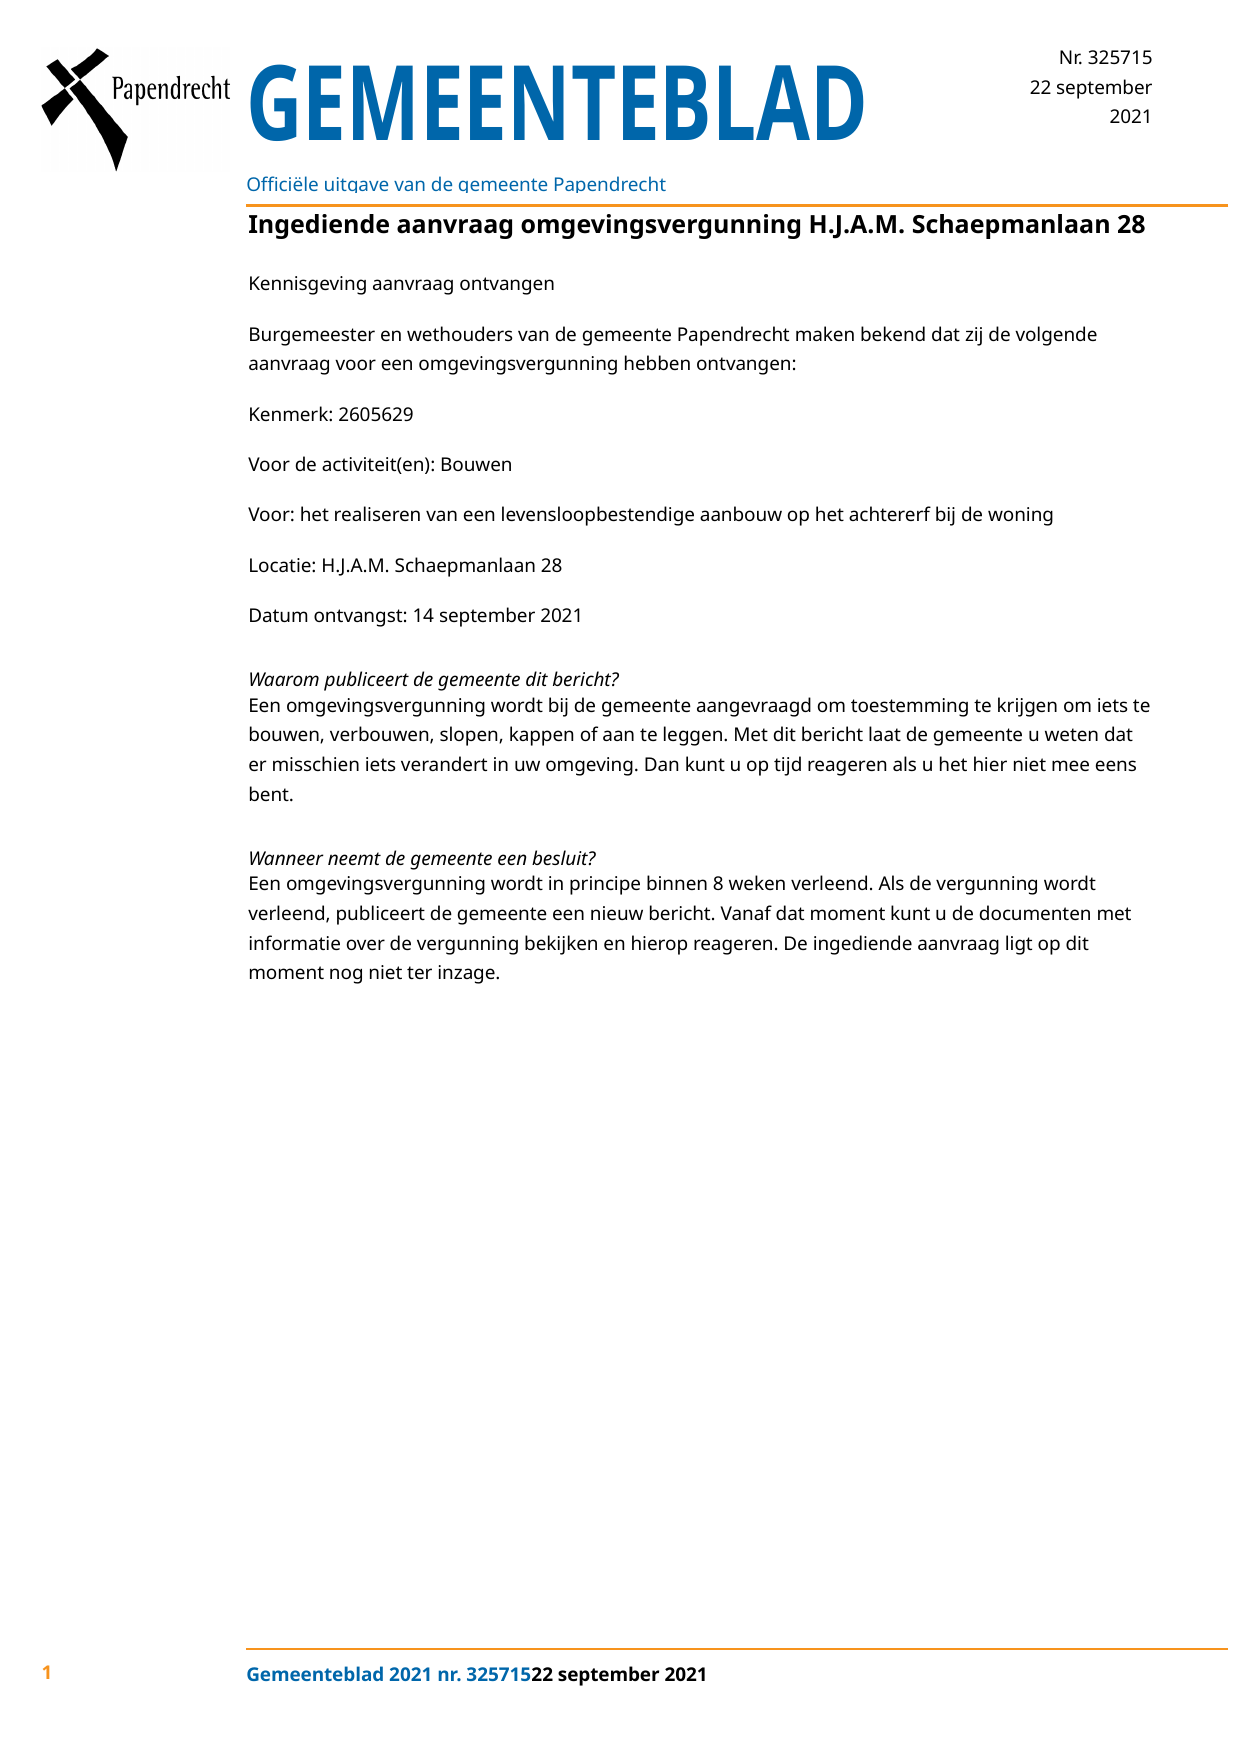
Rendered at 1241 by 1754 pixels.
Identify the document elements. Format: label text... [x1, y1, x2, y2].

text Voor de activiteit(en): Bouwen [248, 451, 1152, 477]
text Een omgevingsvergunning wordt bij de gemeente aangevraagd om toestemming te krijgen om iets te bouwen, verbouwen, slopen, kappen of aan te leggen. Met dit bericht laat de gemeente u weten dat er misschien iets verandert in uw omgeving. Dan kunt u op tijd reageren als u het hier niet mee eens bent. [248, 692, 1152, 807]
text Burgemeester en wethouders van de gemeente Papendrecht maken bekend dat zij de volgende aanvraag voor een omgevingsvergunning hebben ontvangen: [248, 321, 1152, 376]
text Voor: het realiseren van een levensloopbestendige aanbouw op het achtererf bij de woning [248, 502, 1152, 527]
text Wanneer neemt de gemeente een besluit? [248, 845, 1152, 871]
text Ingediende aanvraag omgevingsvergunning H.J.A.M. Schaepmanlaan 28 [248, 207, 1152, 241]
text Locatie: H.J.A.M. Schaepmanlaan 28 [248, 552, 1152, 578]
text Kennisgeving aanvraag ontvangen [248, 270, 1152, 296]
picture [41, 47, 231, 172]
text Een omgevingsvergunning wordt in principe binnen 8 weken verleend. Als de vergunning wordt verleend, publiceert de gemeente een nieuw bericht. Vanaf dat moment kunt u de documenten met informatie over de vergunning bekijken en hierop reageren. De ingediende aanvraag ligt op dit moment nog niet ter inzage. [248, 871, 1152, 985]
text Kenmerk: 2605629 [248, 401, 1152, 426]
text Datum ontvangst: 14 september 2021 [248, 602, 1152, 628]
text Waarom publiceert de gemeente dit bericht? [248, 666, 1152, 692]
